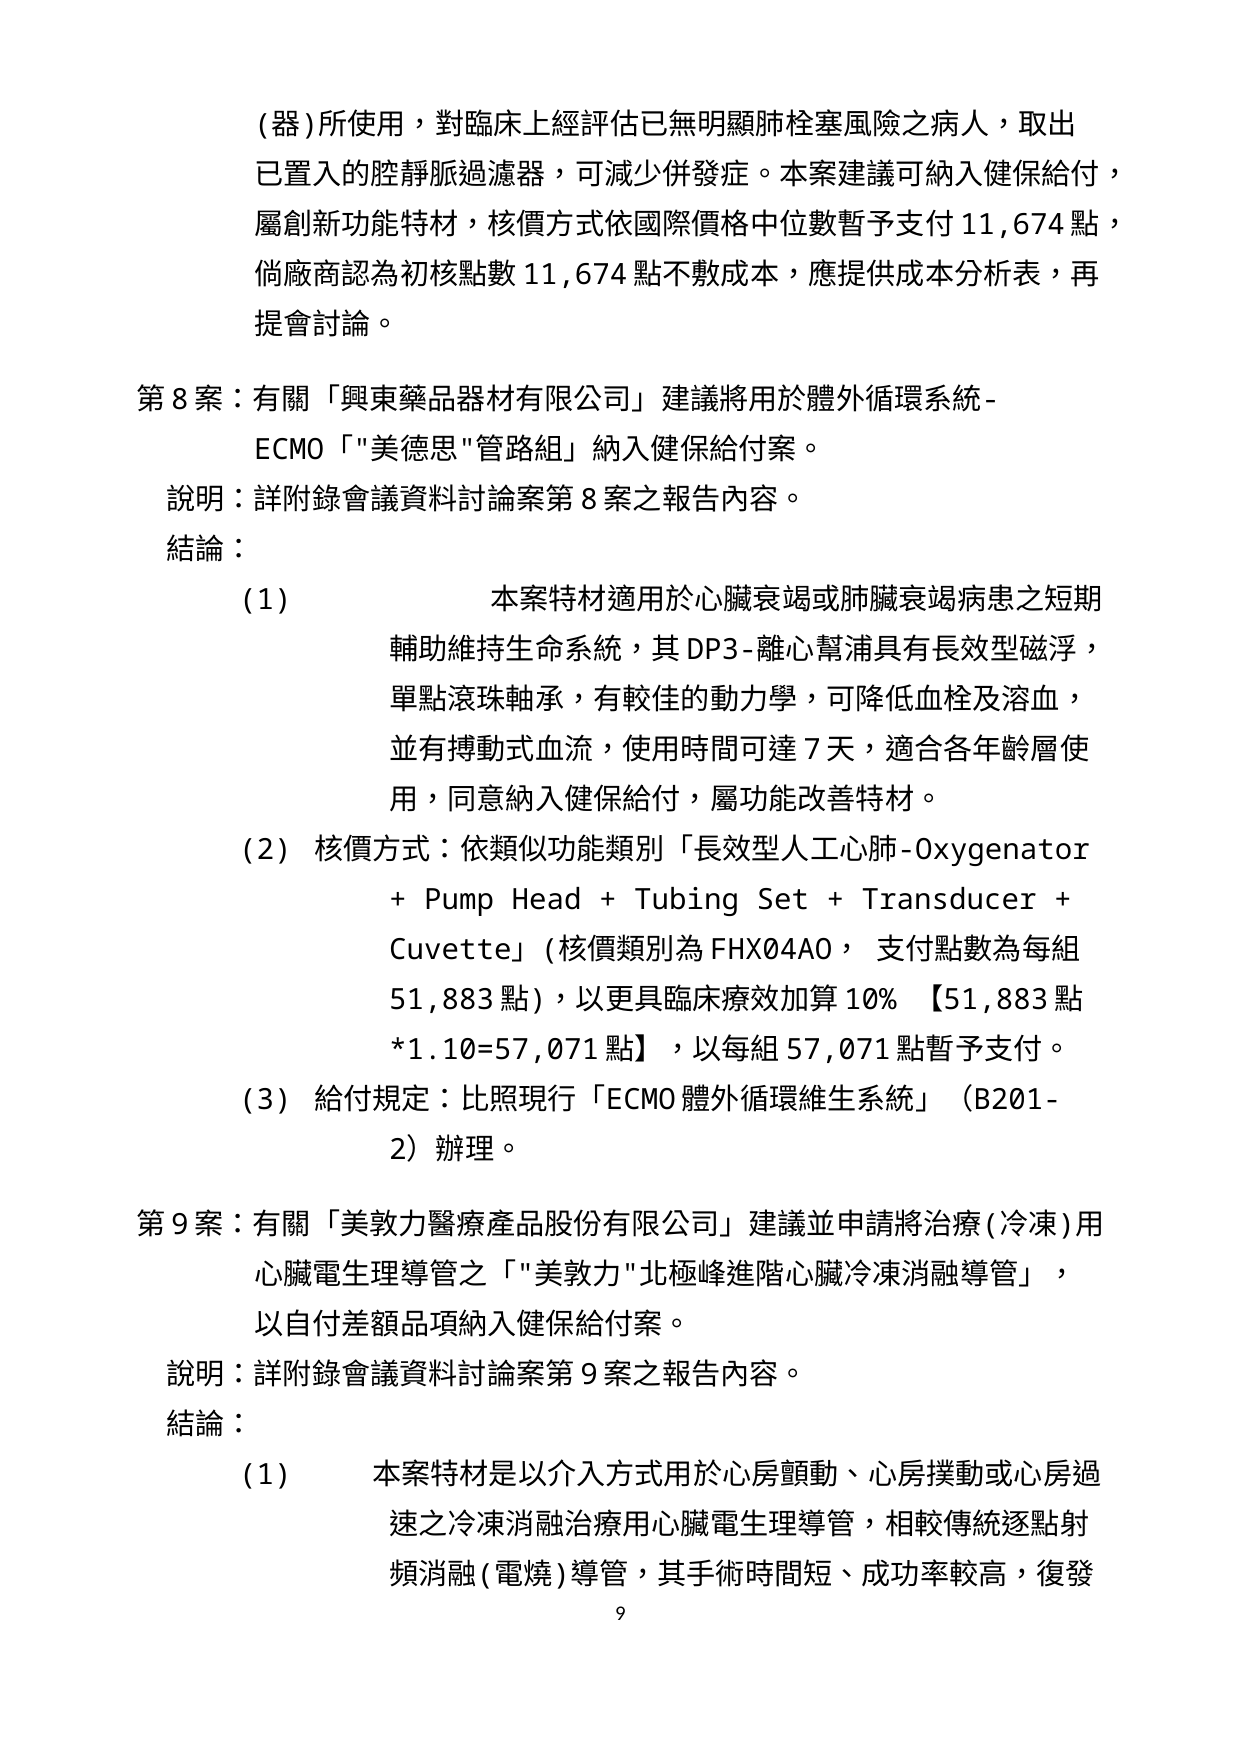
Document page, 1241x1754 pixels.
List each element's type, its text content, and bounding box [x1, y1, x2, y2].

list 核價方式：依類似功能類別「長效型人工心肺-Oxygenator + Pump Head + Tubing Set + Transducer + Cuvette」(核價類別為FHX04AO， 支付點數為每組51,883點)，以更具臨床療效加算10% 【51,883點*1.10=57,071點】，以每組57,071點暫予支付。 [239, 819, 1104, 1069]
text 結論： 本案產品皆為經由頸靜脈移除已置入特定廠牌的腔靜脈血栓過濾網(器)所使用，對臨床上經評估已無明顯肺栓塞風險之病人，取出已置入的腔靜脈過濾器，可減少併發症。本案建議可納入健保給付，屬創新功能特材，核價方式依國際價格中位數暫予支付11,674點，倘廠商認為初核點數11,674點不敷成本，應提供成本分析表，再提會討論。 [166, 94, 1104, 344]
text 第9案：有關「美敦力醫療產品股份有限公司」建議並申請將治療(冷凍)用心臟電生理導管之「"美敦力"北極峰進階心臟冷凍消融導管」，以自付差額品項納入健保給付案。 [136, 1194, 1104, 1344]
text 說明：詳附錄會議資料討論案第8案之報告內容。 [166, 469, 1104, 519]
list 本案特材適用於心臟衰竭或肺臟衰竭病患之短期輔助維持生命系統，其DP3-離心幫浦具有長效型磁浮，單點滾珠軸承，有較佳的動力學，可降低血栓及溶血，並有搏動式血流，使用時間可達7天，適合各年齡層使用，同意納入健保給付，屬功能改善特材。 [239, 569, 1104, 819]
text 結論： [166, 1394, 1104, 1444]
text 結論： [166, 519, 1104, 569]
list 本案特材是以介入方式用於心房顫動、心房撲動或心房過速之冷凍消融治療用心臟電生理導管，相較傳統逐點射頻消融(電燒)導管，其手術時間短、成功率較高，復發 [239, 1444, 1104, 1594]
list 給付規定：比照現行「ECMO體外循環維生系統」（B201-2）辦理。 [239, 1069, 1104, 1169]
text 說明：詳附錄會議資料討論案第9案之報告內容。 [166, 1344, 1104, 1394]
text 第8案：有關「興東藥品器材有限公司」建議將用於體外循環系統-ECMO「"美德思"管路組」納入健保給付案。 [136, 369, 1104, 469]
